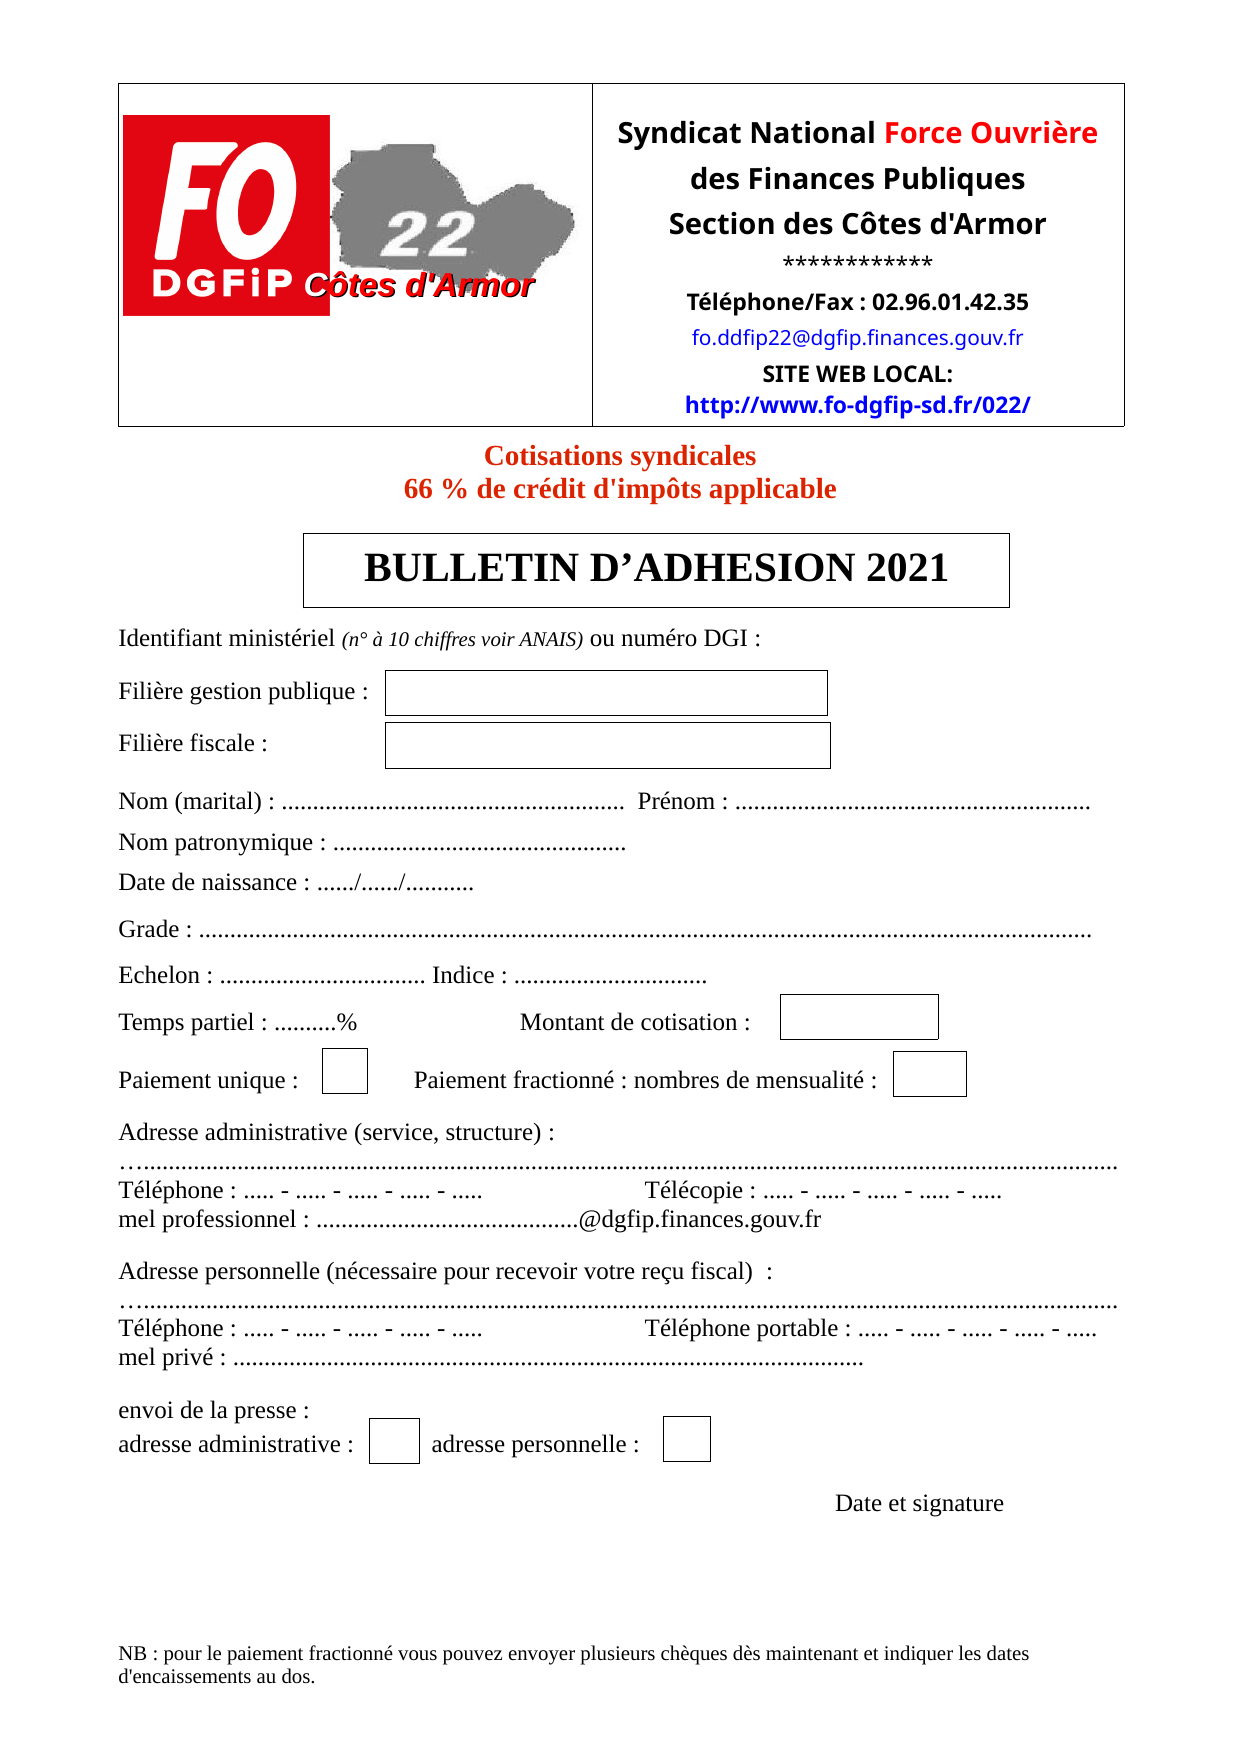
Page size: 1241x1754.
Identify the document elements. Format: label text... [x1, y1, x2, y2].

text Filière fiscale : [118, 728, 384, 757]
text Téléphone : ..... - ..... - ..... - ..... - ..... Téléphone portable : ..... - ..... - ..... - ..... - ..... [118, 1313, 1122, 1342]
text [711, 1429, 1122, 1458]
text Nom (marital) : ....................................................... Prénom : ......................................................... [118, 786, 1122, 815]
text Téléphone : ..... - ..... - ..... - ..... - ..... Télécopie : ..... - ..... - ..... - ..... - ..... [118, 1175, 1122, 1204]
text Paiement fractionné : nombres de mensualité : [368, 1065, 893, 1094]
text envoi de la presse : [118, 1395, 1122, 1423]
text Cotisations syndicales 66 % de crédit d'impôts applicable [118, 438, 1122, 505]
text [939, 1007, 1122, 1036]
text NB : pour le paiement fractionné vous pouvez envoyer plusieurs chèques dès maintenant et indiquer les dates d'encaissements au dos. [118, 1640, 1122, 1688]
table_header [119, 84, 592, 426]
text Date de naissance : ....../....../........... [118, 867, 1122, 896]
text Date et signature [118, 1488, 1004, 1516]
text Echelon : ................................. Indice : ............................... [118, 960, 1122, 989]
text Paiement unique : [118, 1065, 322, 1094]
subtitle BULLETIN D’ADHESION 2021 [312, 542, 1001, 590]
text [967, 1065, 1122, 1094]
text Grade : ............................................................................................................................................... [118, 914, 1122, 943]
text [828, 676, 1122, 704]
text mel privé : ..................................................................................................... [118, 1342, 1122, 1371]
text Identifiant ministériel (n° à 10 chiffres voir ANAIS) ou numéro DGI : [118, 623, 1122, 652]
text Adresse administrative (service, structure) : …............................................................................................................................................................ [118, 1117, 1122, 1175]
text adresse personnelle : [420, 1429, 663, 1458]
table_header Syndicat National Force Ouvrière des Finances Publiques Section des Côtes d'Armor ************ Téléphone/Fax : 02.96.01.42.35 fo.ddfip22@dgfip.finances.gouv.fr SITE WEB LOCAL: http://www.fo-dgfip-sd.fr/022/ [593, 84, 1124, 426]
picture [123, 115, 584, 316]
text Filière gestion publique : [118, 676, 384, 704]
text [831, 728, 1122, 757]
text Nom patronymique : ............................................... [118, 827, 1122, 856]
text Temps partiel : ..........% Montant de cotisation : [118, 1007, 780, 1036]
text Adresse personnelle (nécessaire pour recevoir votre reçu fiscal) : …............................................................................................................................................................ [118, 1256, 1122, 1313]
text mel professionnel : ..........................................@dgfip.finances.gouv.fr [118, 1204, 1122, 1232]
text adresse administrative : [118, 1429, 369, 1458]
